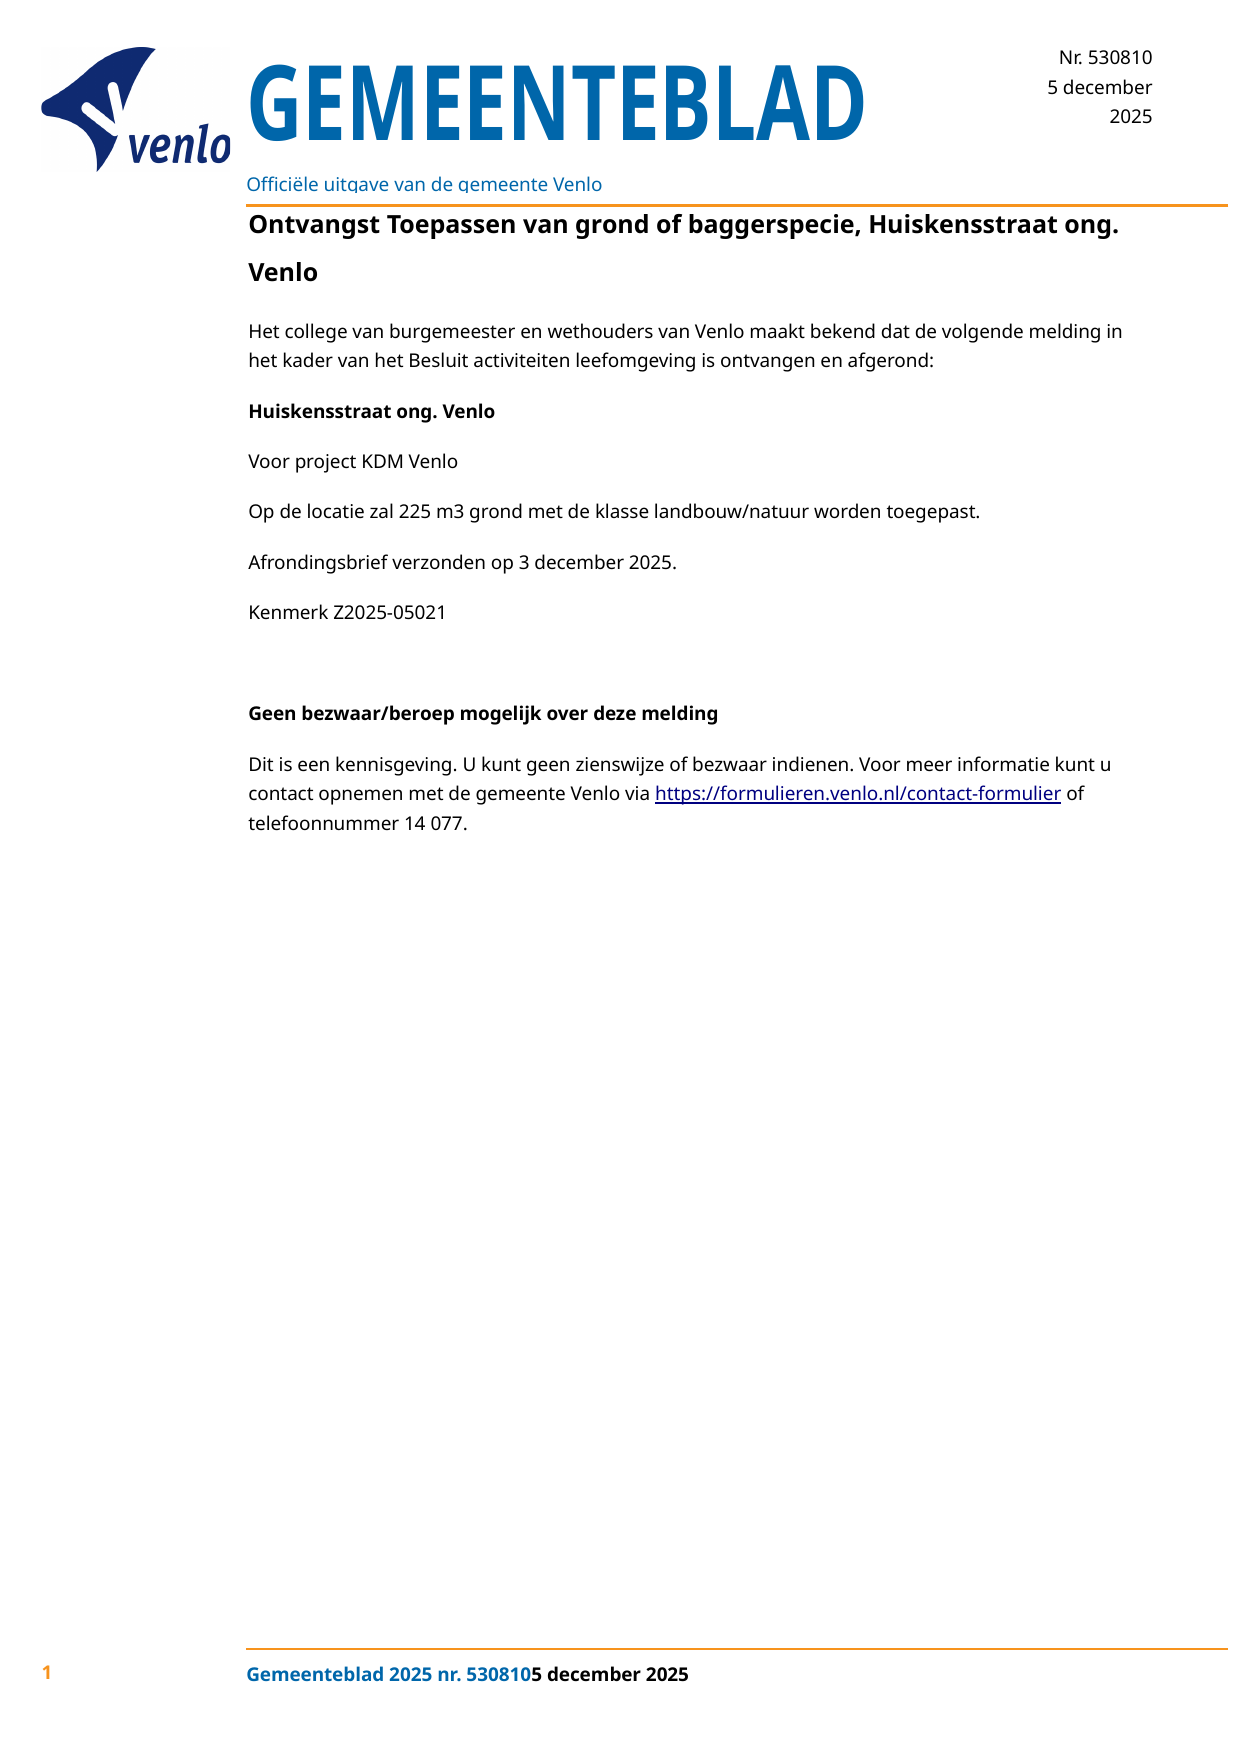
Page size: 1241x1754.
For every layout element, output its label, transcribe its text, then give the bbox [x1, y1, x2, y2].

picture [41, 47, 231, 172]
text Het college van burgemeester en wethouders van Venlo maakt bekend dat de volgende melding in het kader van het Besluit activiteiten leefomgeving is ontvangen en afgerond: [248, 318, 1152, 373]
text Geen bezwaar/beroep mogelijk over deze melding [248, 700, 1152, 726]
text Kenmerk Z2025-05021 [248, 599, 1152, 625]
text Dit is een kennisgeving. U kunt geen zienswijze of bezwaar indienen. Voor meer informatie kunt u contact opnemen met de gemeente Venlo via https://formulieren.venlo.nl/contact-formulier of telefoonnummer 14 077. [248, 751, 1152, 836]
text Afrondingsbrief verzonden op 3 december 2025. [248, 549, 1152, 575]
text Op de locatie zal 225 m3 grond met de klasse landbouw/natuur worden toegepast. [248, 499, 1152, 524]
text Ontvangst Toepassen van grond of baggerspecie, Huiskensstraat ong. Venlo [248, 207, 1152, 288]
text Huiskensstraat ong. Venlo [248, 398, 1152, 424]
text Voor project KDM Venlo [248, 448, 1152, 474]
